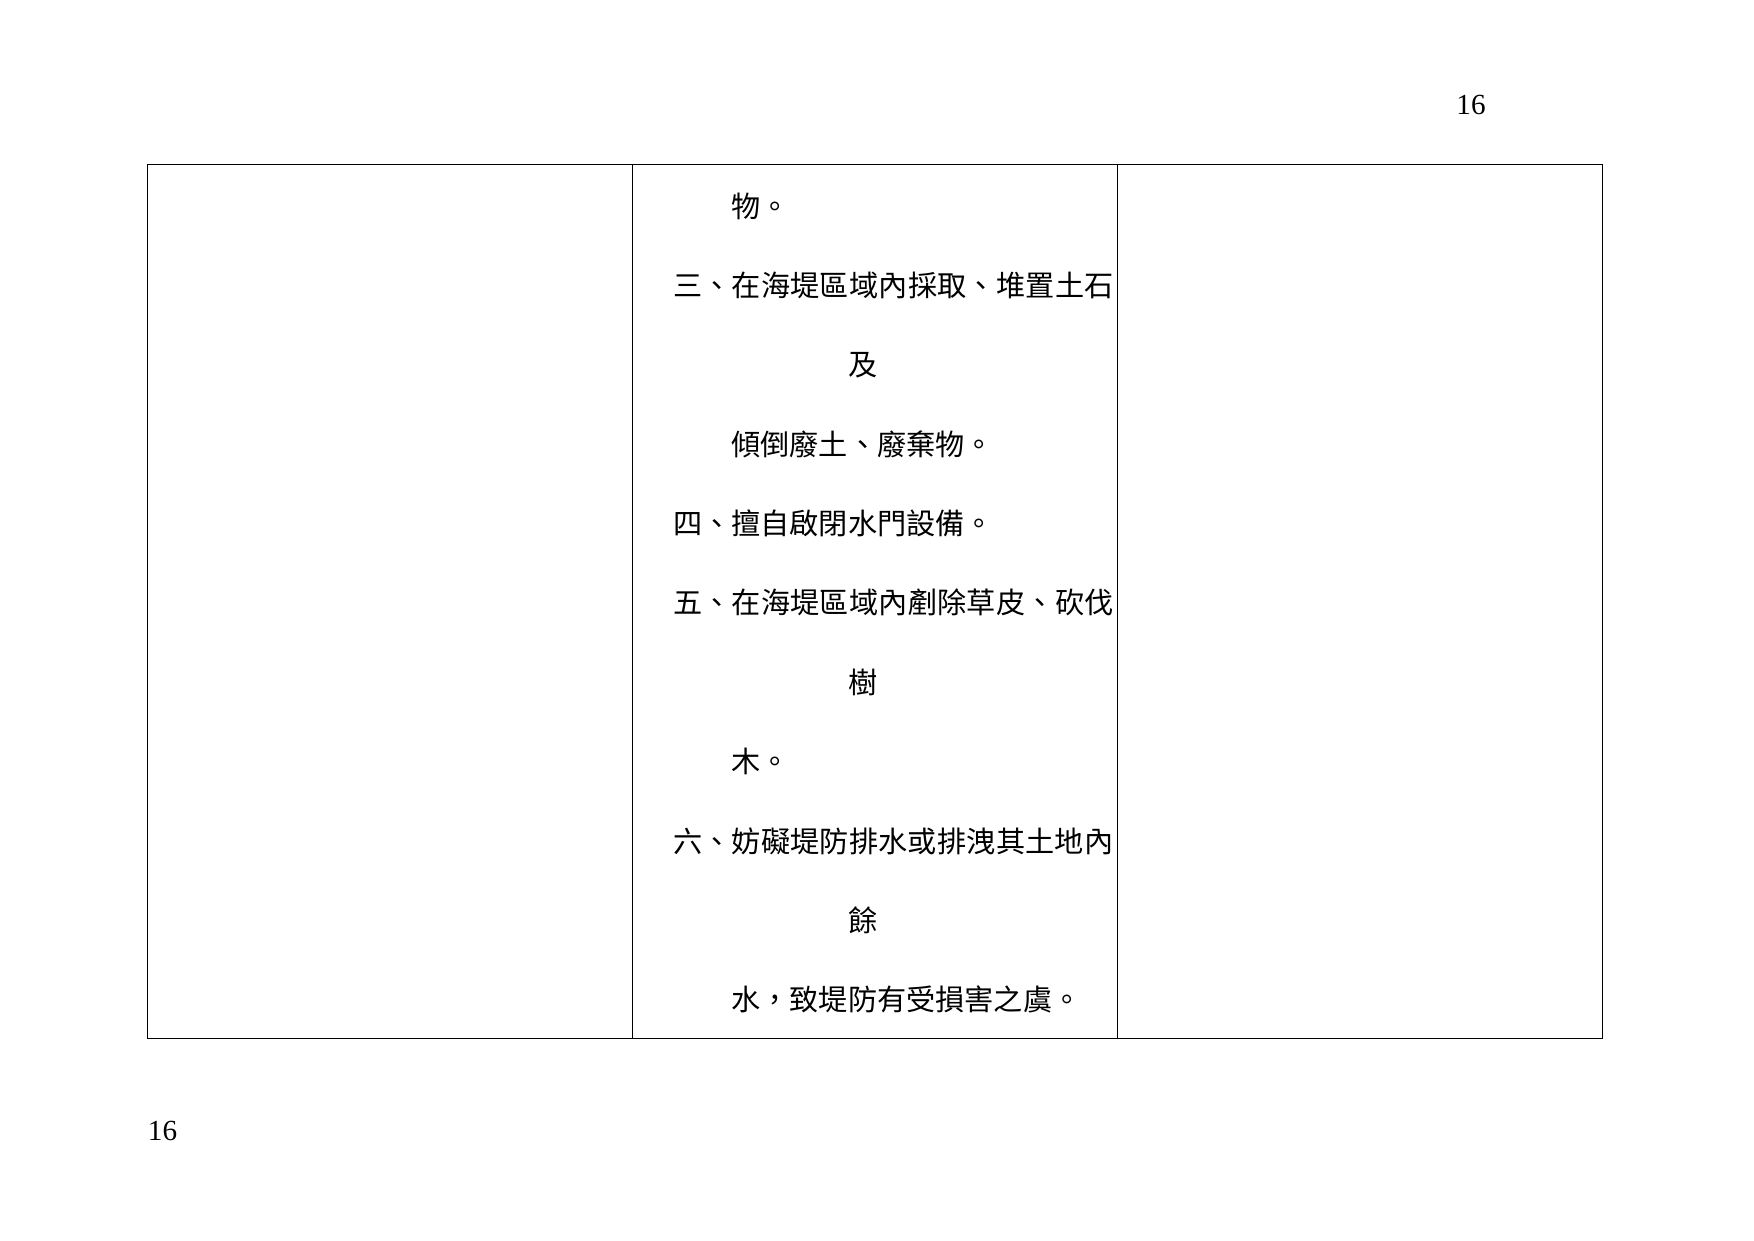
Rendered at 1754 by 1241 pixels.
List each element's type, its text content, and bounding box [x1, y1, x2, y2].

table_cell [1118, 165, 1602, 1038]
table_cell [148, 165, 632, 1038]
table_cell 物。 三、在海堤區域內採取、堆置土石及 傾倒廢土、廢棄物。 四、擅自啟閉水門設備。 五、在海堤區域內剷除草皮、砍伐樹 木。 六、妨礙堤防排水或排洩其土地內餘 水，致堤防有受損害之虞。 [633, 165, 1117, 1038]
